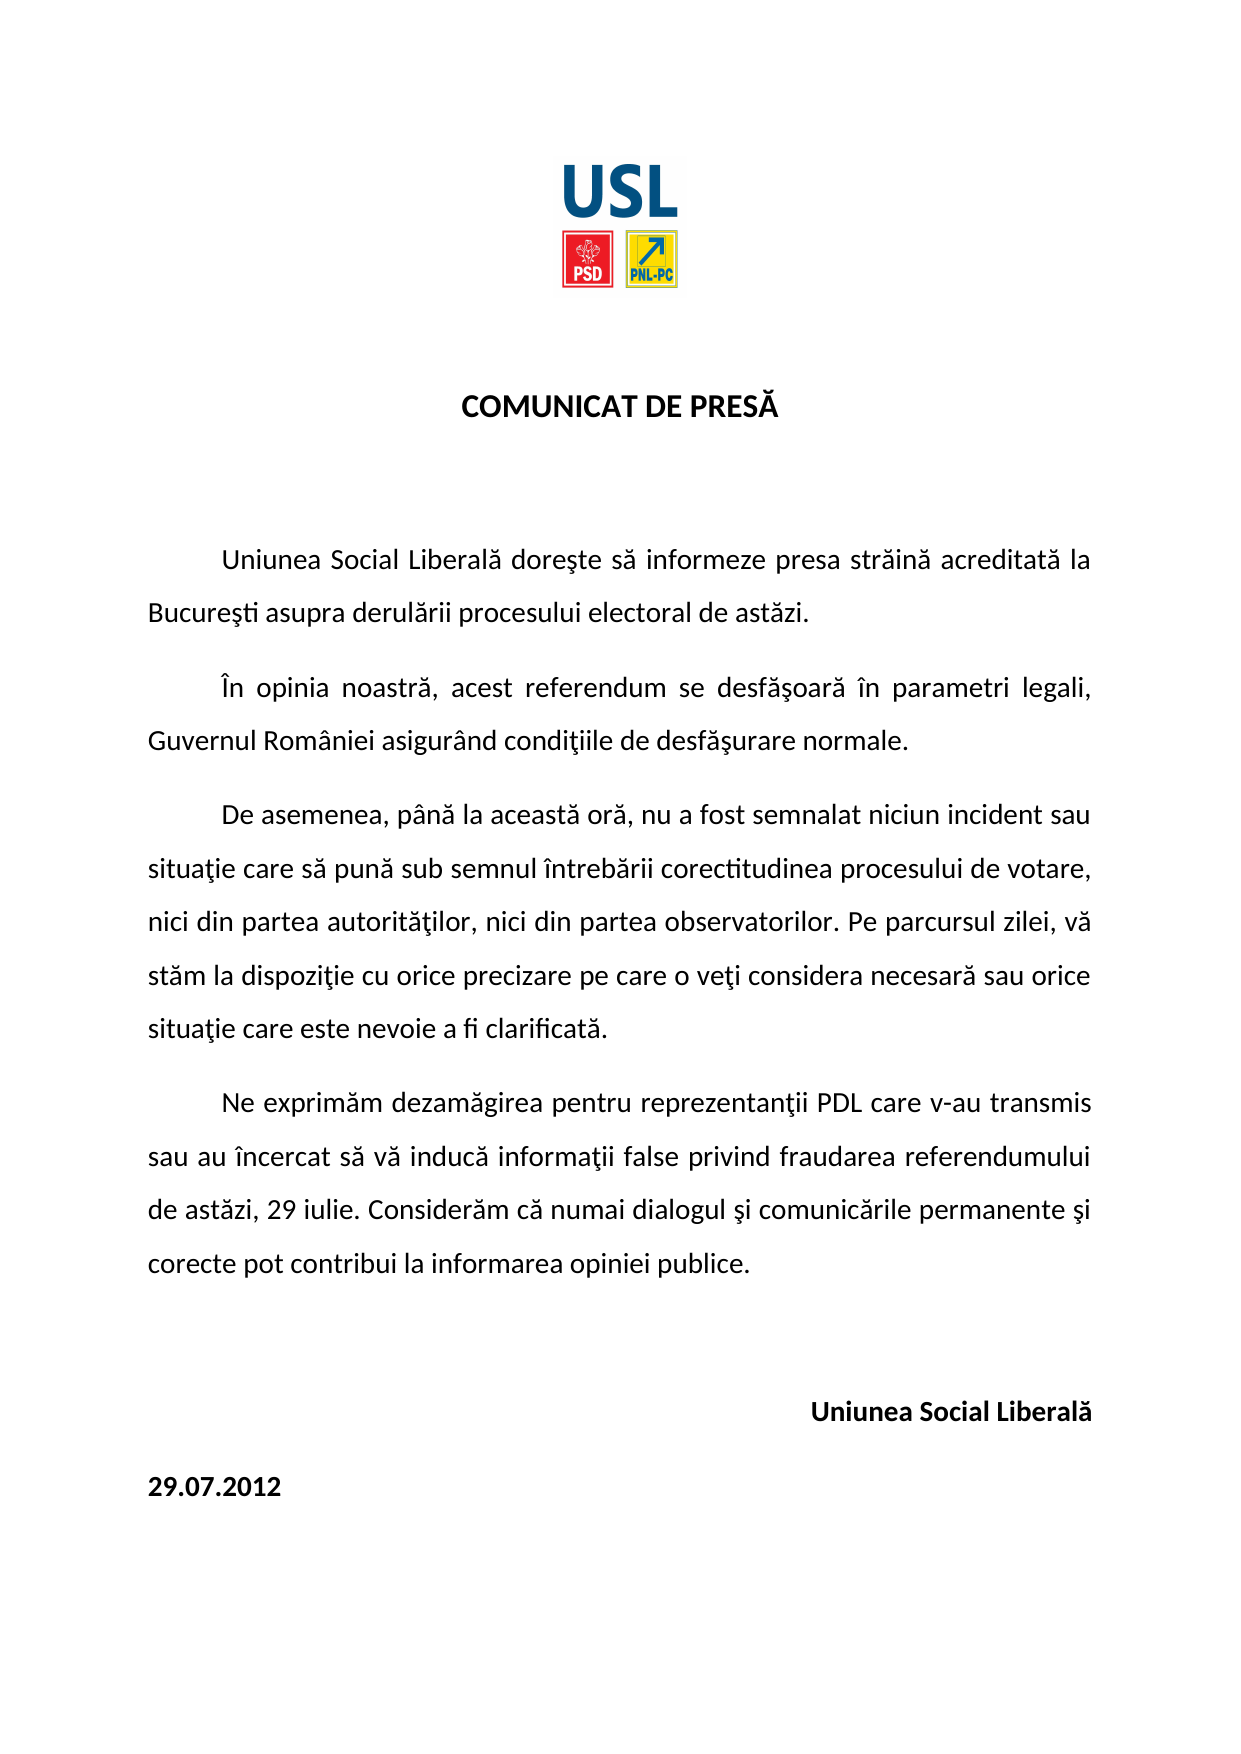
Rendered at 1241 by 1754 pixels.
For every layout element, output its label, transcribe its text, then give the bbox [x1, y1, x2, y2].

text Uniunea Social Liberală doreşte să informeze presa străină acreditată la Bucureşti asupra derulării procesului electoral de astăzi. [148, 541, 1093, 630]
text 29.07.2012 [148, 1468, 1093, 1503]
text COMUNICAT DE PRESĂ [148, 385, 1093, 426]
text De asemenea, până la această oră, nu a fost semnalat niciun incident sau situaţie care să pună sub semnul întrebării corectitudinea procesului de votare, nici din partea autorităţilor, nici din partea observatorilor. Pe parcursul zilei, vă stăm la dispoziţie cu orice precizare pe care o veţi considera necesară sau orice situaţie care este nevoie a fi clarificată. [148, 796, 1093, 1046]
text Uniunea Social Liberală [148, 1393, 1093, 1429]
text În opinia noastră, acest referendum se desfăşoară în parametri legali, Guvernul României asigurând condiţiile de desfăşurare normale. [148, 669, 1093, 758]
text Ne exprimăm dezamăgirea pentru reprezentanţii PDL care v-au transmis sau au încercat să vă inducă informaţii false privind fraudarea referendumului de astăzi, 29 iulie. Considerăm că numai dialogul şi comunicările permanente şi corecte pot contribui la informarea opiniei publice. [148, 1084, 1093, 1280]
picture [553, 156, 687, 298]
